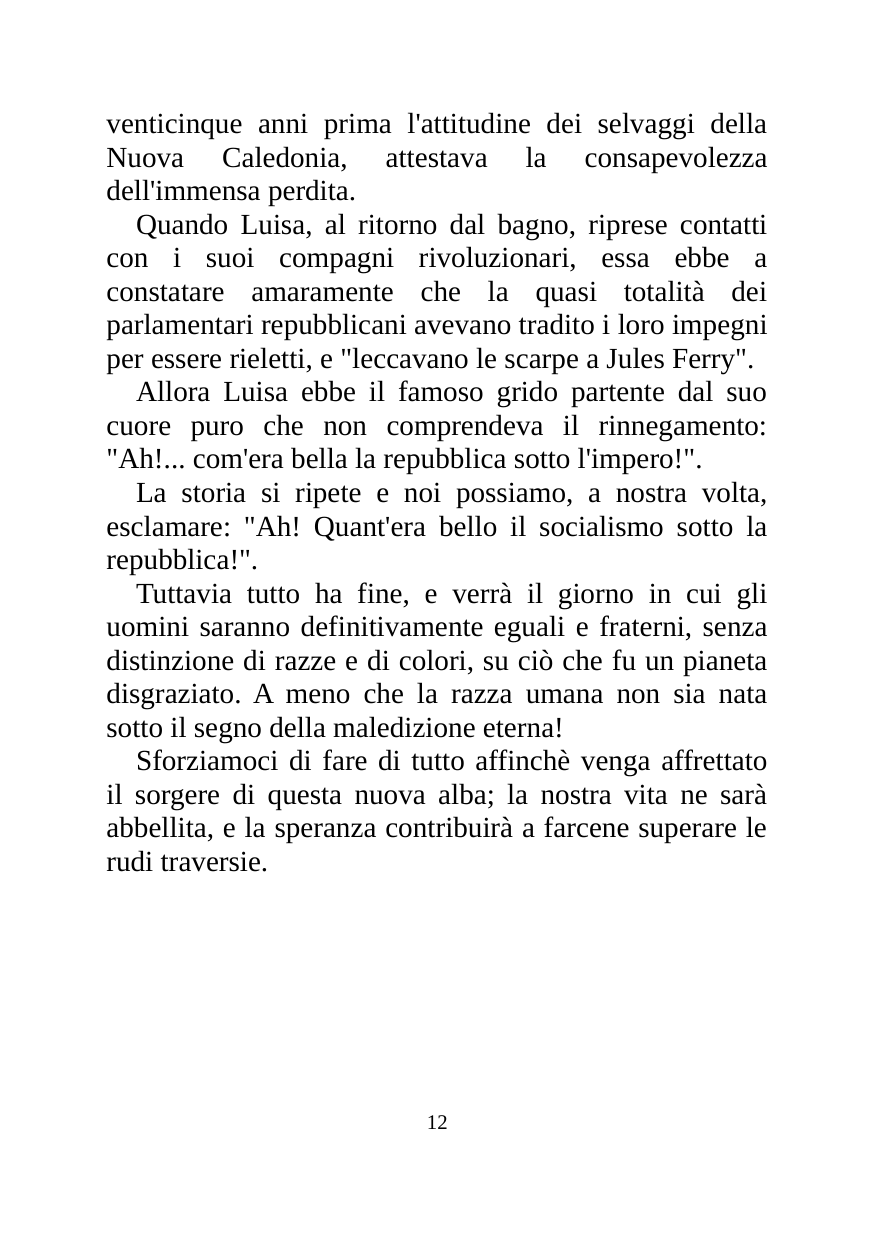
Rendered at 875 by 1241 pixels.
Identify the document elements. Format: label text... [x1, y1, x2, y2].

text Quando Luisa, al ritorno dal bagno, riprese contatti con i suoi compagni rivoluzionari, essa ebbe a constatare amaramente che la quasi totalità dei parlamentari repubblicani avevano tradito i loro impegni per essere rieletti, e "leccavano le scarpe a Jules Ferry". [106, 207, 768, 374]
text venticinque anni prima l'attitudine dei selvaggi della Nuova Caledonia, attestava la consapevolezza dell'immensa perdita. [106, 106, 768, 207]
text Tuttavia tutto ha fine, e verrà il giorno in cui gli uomini saranno definitivamente eguali e fraterni, senza distinzione di razze e di colori, su ciò che fu un pianeta disgraziato. A meno che la razza umana non sia nata sotto il segno della maledizione eterna! [106, 576, 768, 743]
text Allora Luisa ebbe il famoso grido partente dal suo cuore puro che non comprendeva il rinnegamento: "Ah!... com'era bella la repubblica sotto l'impero!". [106, 374, 768, 475]
text Sforziamoci di fare di tutto affinchè venga affrettato il sorgere di questa nuova alba; la nostra vita ne sarà abbellita, e la speranza contribuirà a farcene superare le rudi traversie. [106, 743, 768, 878]
text La storia si ripete e noi possiamo, a nostra volta, esclamare: "Ah! Quant'era bello il socialismo sotto la repubblica!". [106, 475, 768, 576]
